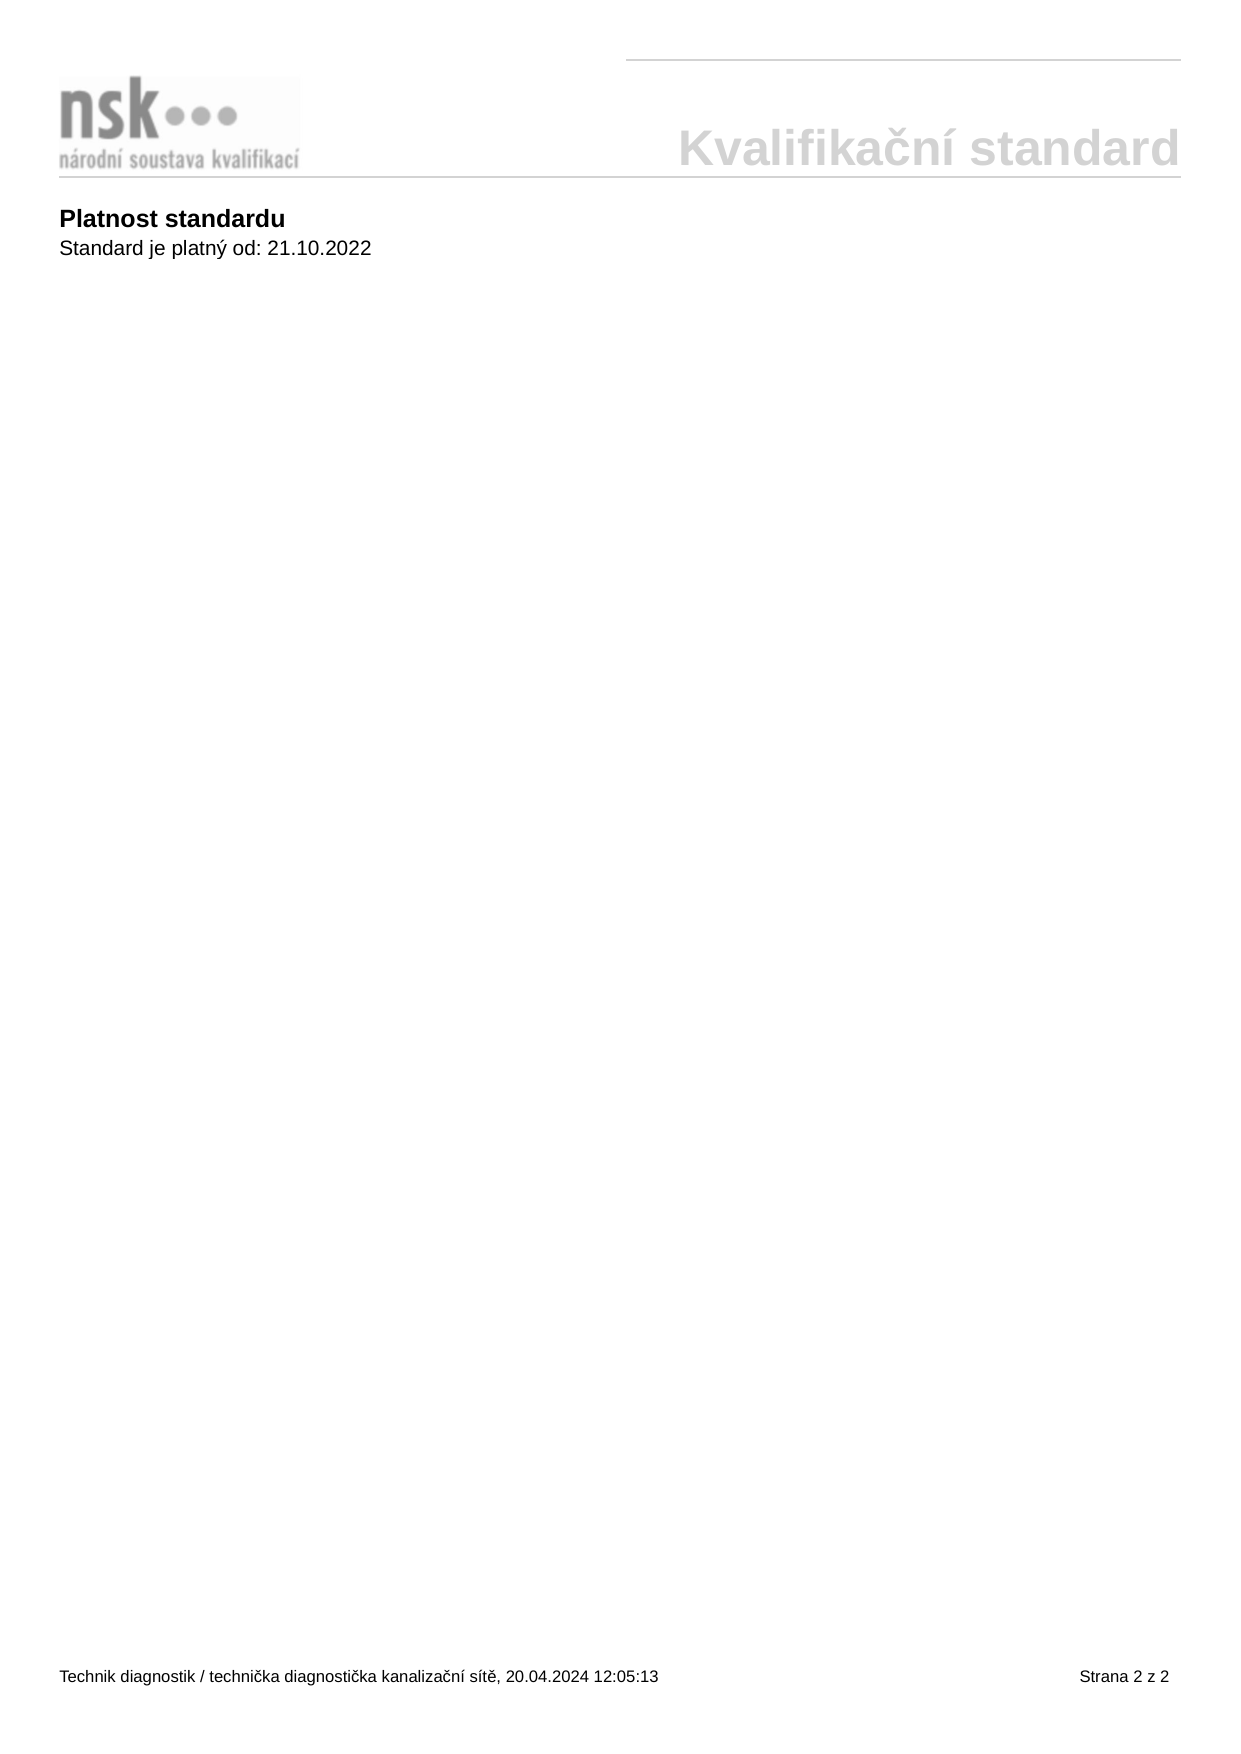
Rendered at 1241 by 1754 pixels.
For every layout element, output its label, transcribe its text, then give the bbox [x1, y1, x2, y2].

table_cell [59, 559, 483, 859]
table_cell [620, 559, 626, 859]
table_cell [59, 171, 483, 176]
table_cell [620, 1159, 626, 1409]
table_cell [1093, 259, 1169, 559]
table_cell [1169, 259, 1181, 559]
table_cell [620, 1409, 626, 1658]
table_cell [1093, 1159, 1169, 1409]
table_cell [626, 259, 862, 559]
table_cell [1169, 194, 1181, 200]
table_cell Strana 2 z 2 [862, 1658, 1169, 1694]
table_cell [626, 1409, 862, 1658]
table_cell [1169, 859, 1181, 1159]
table_cell [484, 1409, 620, 1658]
table_cell [621, 59, 626, 170]
table_cell [620, 859, 626, 1159]
table_cell [626, 859, 862, 1159]
table_cell [59, 859, 483, 1159]
table_cell Kvalifikační standard [626, 61, 1181, 176]
table_cell [484, 859, 620, 1159]
table_cell [862, 259, 1093, 559]
table_cell [59, 194, 483, 200]
table_cell [1169, 1409, 1181, 1658]
table_cell [1169, 1658, 1181, 1694]
table_cell Platnost standardu [59, 200, 1181, 236]
table_cell [1093, 559, 1169, 859]
table_cell [626, 1159, 862, 1409]
table_cell [862, 1409, 1093, 1658]
table_cell [626, 559, 862, 859]
table_cell [1169, 1159, 1181, 1409]
table_cell [1093, 194, 1169, 200]
table_cell [59, 178, 1181, 194]
table_cell [484, 559, 620, 859]
table_cell [59, 1159, 483, 1409]
table_cell [484, 194, 620, 200]
table_cell Technik diagnostik / technička diagnostička kanalizační sítě, 20.04.2024 12:05:13 [59, 1658, 862, 1694]
table_cell [484, 259, 620, 559]
table_cell [59, 1409, 483, 1658]
table_cell [862, 559, 1093, 859]
table_cell [626, 194, 862, 200]
table_cell [1093, 859, 1169, 1159]
table_cell [620, 259, 626, 559]
table_cell [862, 859, 1093, 1159]
table_cell [1093, 1409, 1169, 1658]
table_cell [862, 194, 1093, 200]
table_cell [59, 259, 483, 559]
picture [58, 59, 621, 171]
table_cell [1169, 559, 1181, 859]
table_cell [862, 1159, 1093, 1409]
table_cell [484, 171, 620, 176]
table_cell [484, 1159, 620, 1409]
table_cell Standard je platný od: 21.10.2022 [59, 236, 1181, 259]
